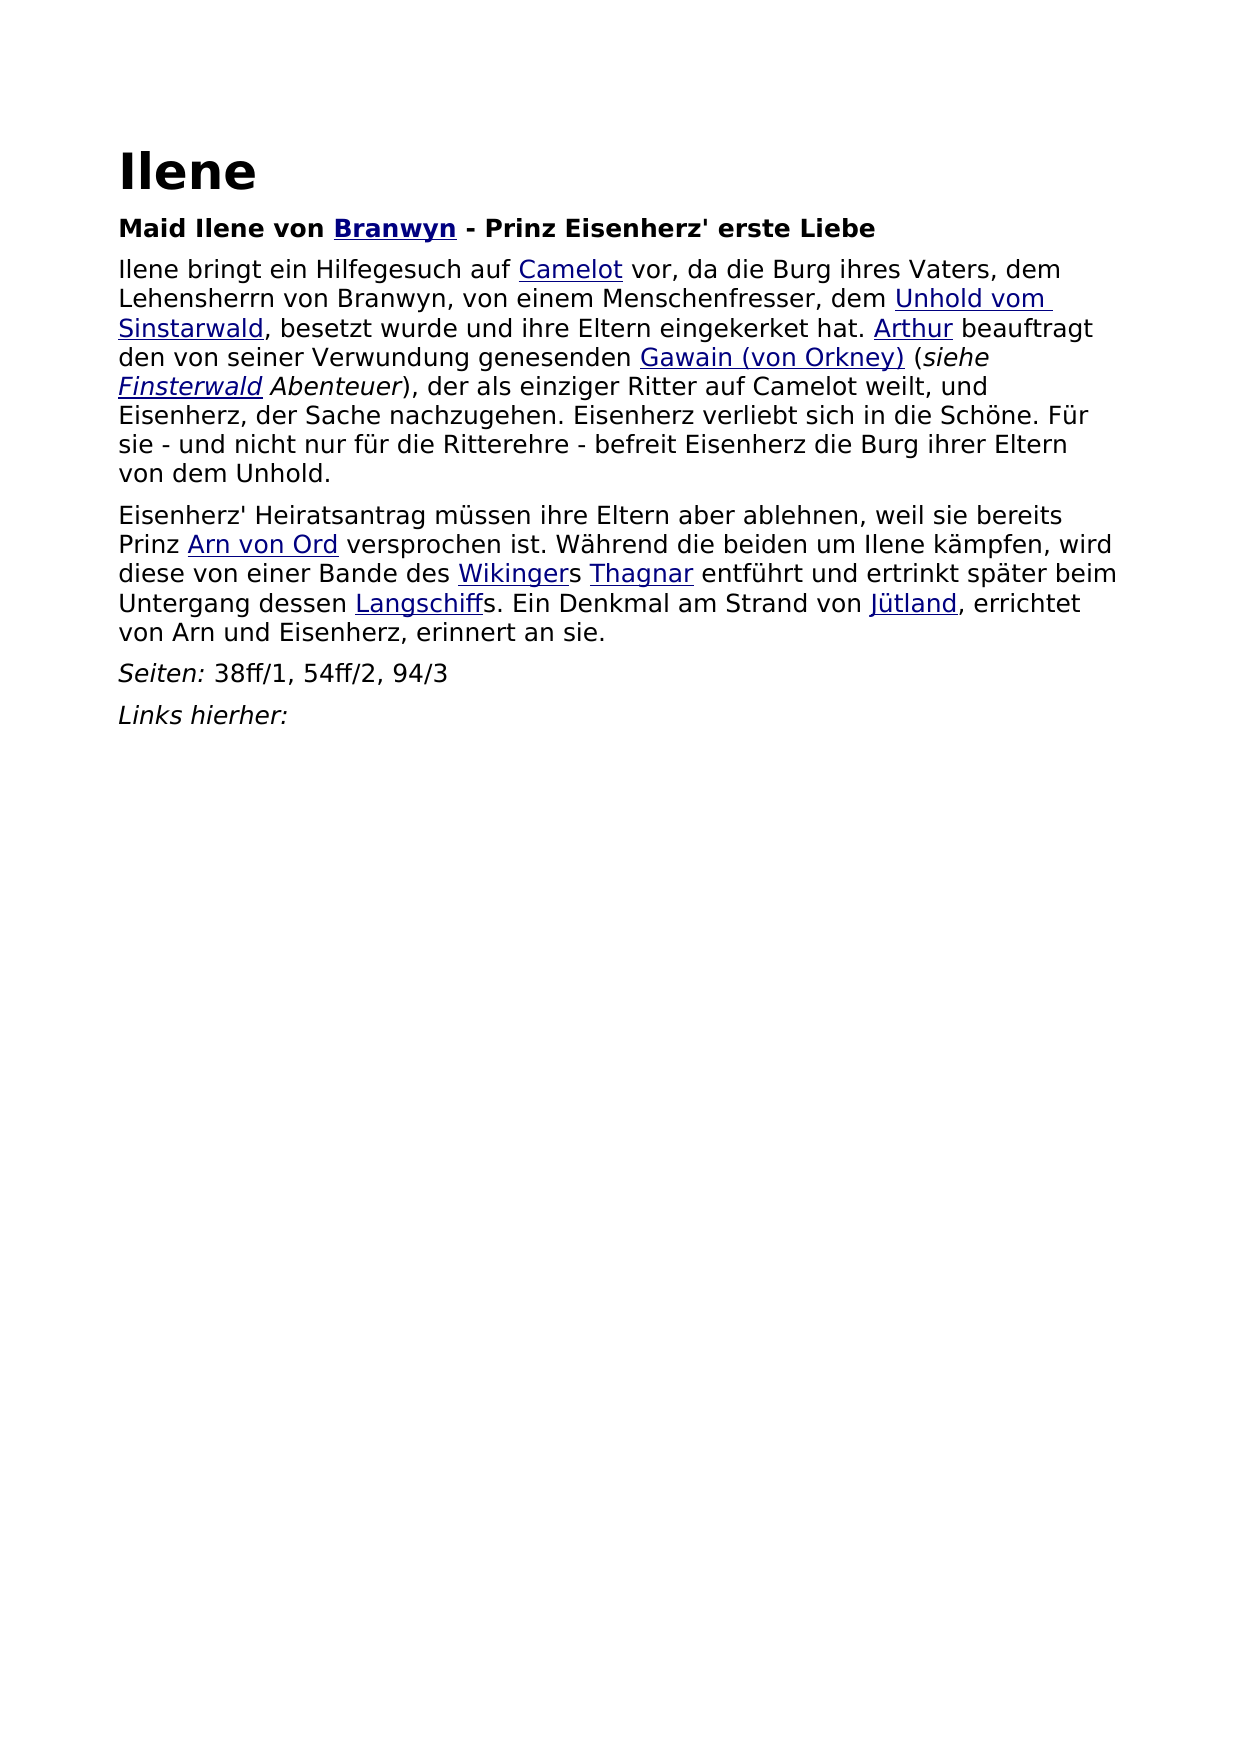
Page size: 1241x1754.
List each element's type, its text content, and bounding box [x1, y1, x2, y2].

text Maid Ilene von Branwyn - Prinz Eisenherz' erste Liebe [118, 214, 1122, 243]
subtitle Ilene [118, 143, 1122, 201]
text Ilene bringt ein Hilfegesuch auf Camelot vor, da die Burg ihres Vaters, dem Lehensherrn von Branwyn, von einem Menschenfresser, dem Unhold vom Sinstarwald, besetzt wurde und ihre Eltern eingekerket hat. Arthur beauftragt den von seiner Verwundung genesenden Gawain (von Orkney) (siehe Finsterwald Abenteuer), der als einziger Ritter auf Camelot weilt, und Eisenherz, der Sache nachzugehen. Eisenherz verliebt sich in die Schöne. Für sie - und nicht nur für die Ritterehre - befreit Eisenherz die Burg ihrer Eltern von dem Unhold. [118, 256, 1122, 489]
text Seiten: 38ff/1, 54ff/2, 94/3 [118, 660, 1122, 689]
text Eisenherz' Heiratsantrag müssen ihre Eltern aber ablehnen, weil sie bereits Prinz Arn von Ord versprochen ist. Während die beiden um Ilene kämpfen, wird diese von einer Bande des Wikingers Thagnar entführt und ertrinkt später beim Untergang dessen Langschiffs. Ein Denkmal am Strand von Jütland, errichtet von Arn und Eisenherz, erinnert an sie. [118, 501, 1122, 647]
text Links hierher: [118, 701, 1122, 731]
